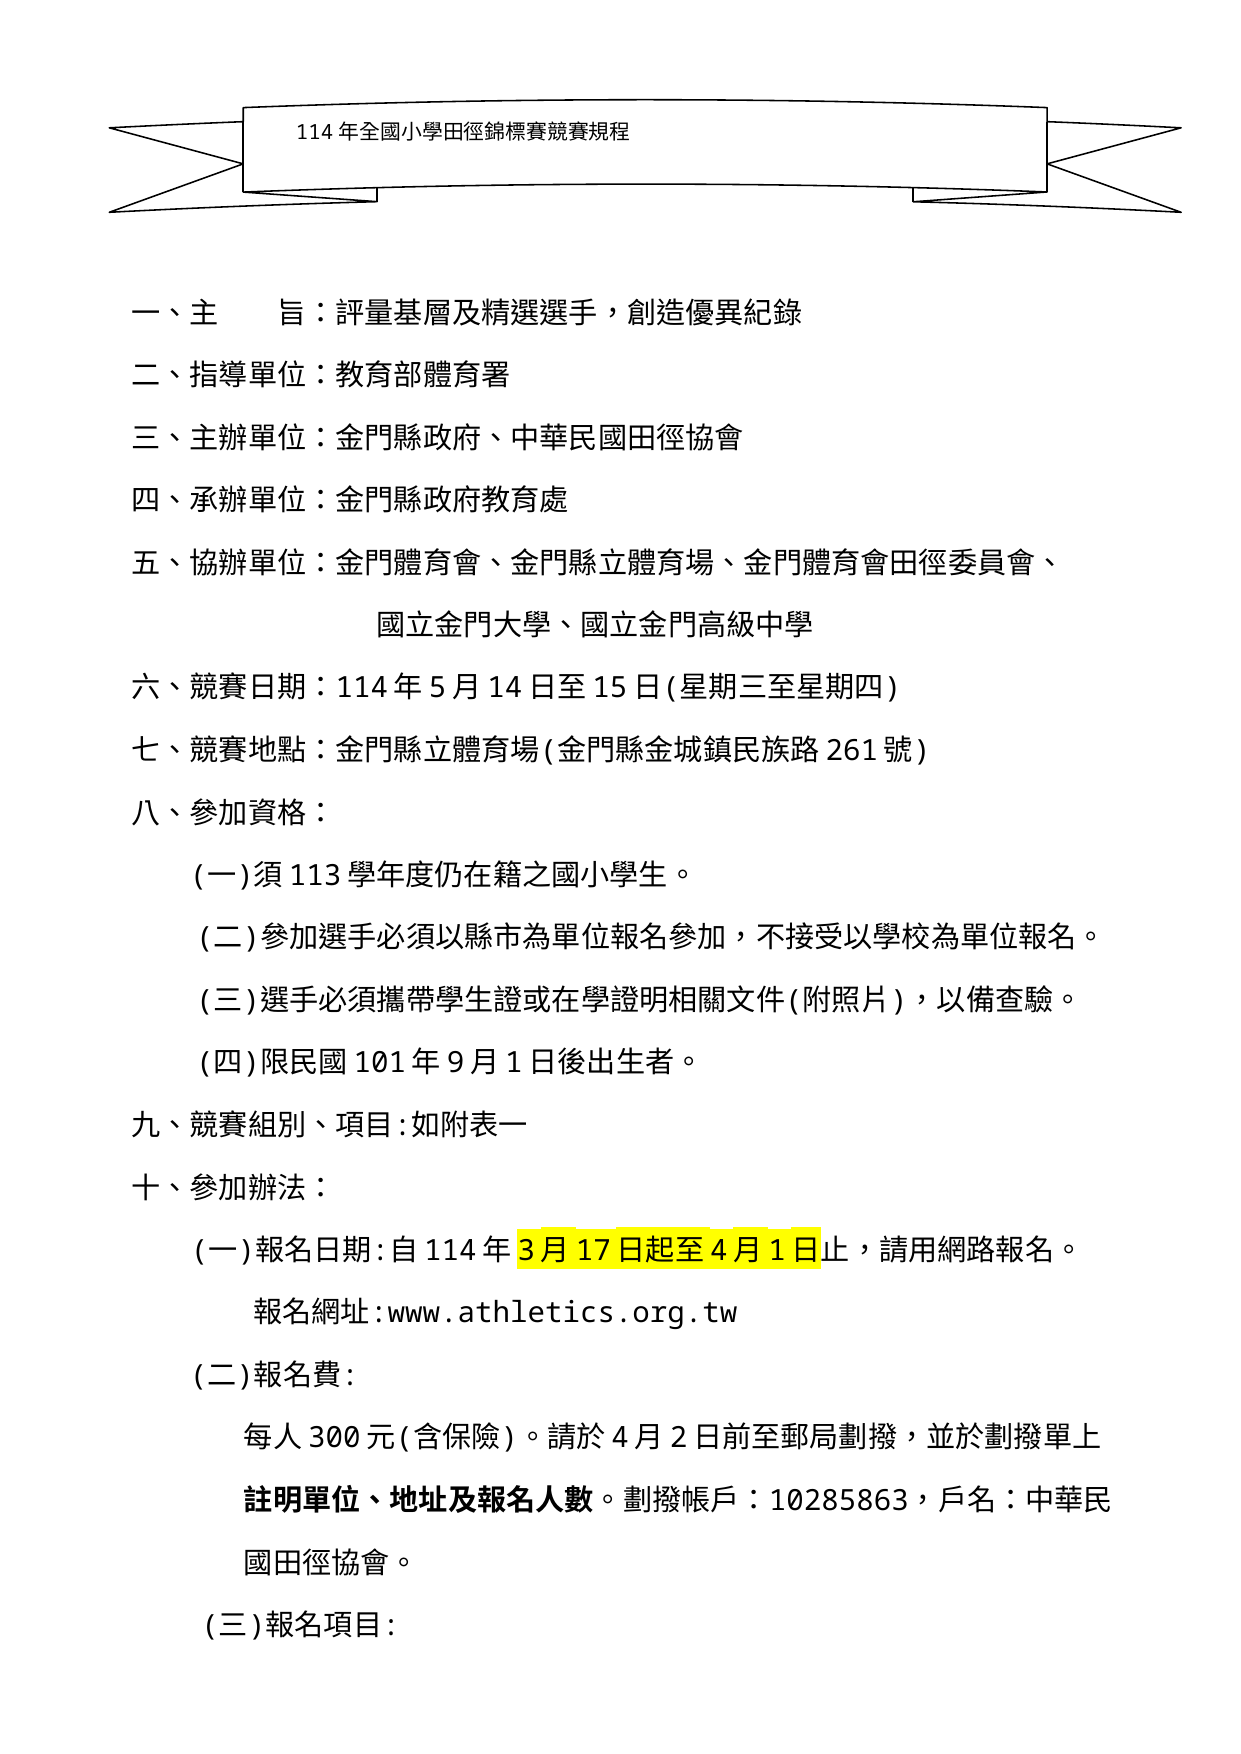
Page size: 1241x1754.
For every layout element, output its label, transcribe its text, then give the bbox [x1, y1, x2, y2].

text 每人300元(含保險)。請於4月2日前至郵局劃撥，並於劃撥單上 [244, 1394, 1152, 1456]
text (四)限民國101年9月1日後出生者。 [181, 1019, 1152, 1081]
text 國田徑協會。 [244, 1519, 1152, 1581]
text 七、競賽地點：金門縣立體育場(金門縣金城鎮民族路261號) [131, 706, 1152, 769]
text 十、參加辦法： [131, 1144, 1152, 1206]
text (三)選手必須攜帶學生證或在學證明相關文件(附照片)，以備查驗。 [181, 956, 1152, 1019]
text 六、競賽日期：114年5月14日至15日(星期三至星期四) [131, 644, 1152, 706]
text 二、指導單位：教育部體育署 [131, 331, 1152, 394]
text (一)報名日期:自114年3月17日起至4月1日止，請用網路報名。 [191, 1206, 1152, 1269]
text 八、參加資格： [131, 769, 1152, 831]
text 註明單位、地址及報名人數。劃撥帳戶：10285863，戶名：中華民 [244, 1456, 1152, 1519]
text 三、主辦單位：金門縣政府、中華民國田徑協會 [131, 394, 1152, 456]
text 一、主 旨：評量基層及精選選手，創造優異紀錄 [131, 269, 1152, 331]
text (一)須113學年度仍在籍之國小學生。 [131, 831, 1152, 894]
text (二)報名費: [131, 1331, 1152, 1394]
text 四、承辦單位：金門縣政府教育處 [131, 456, 1152, 519]
text 報名網址:www.athletics.org.tw [253, 1269, 1152, 1331]
text (三)報名項目: [131, 1581, 1152, 1644]
text (二)參加選手必須以縣市為單位報名參加，不接受以學校為單位報名。 [181, 894, 1152, 956]
text 五、協辦單位：金門體育會、金門縣立體育場、金門體育會田徑委員會、 [131, 519, 1152, 581]
text 九、競賽組別、項目:如附表一 [131, 1081, 1152, 1144]
text 國立金門大學、國立金門高級中學 [131, 581, 1152, 644]
